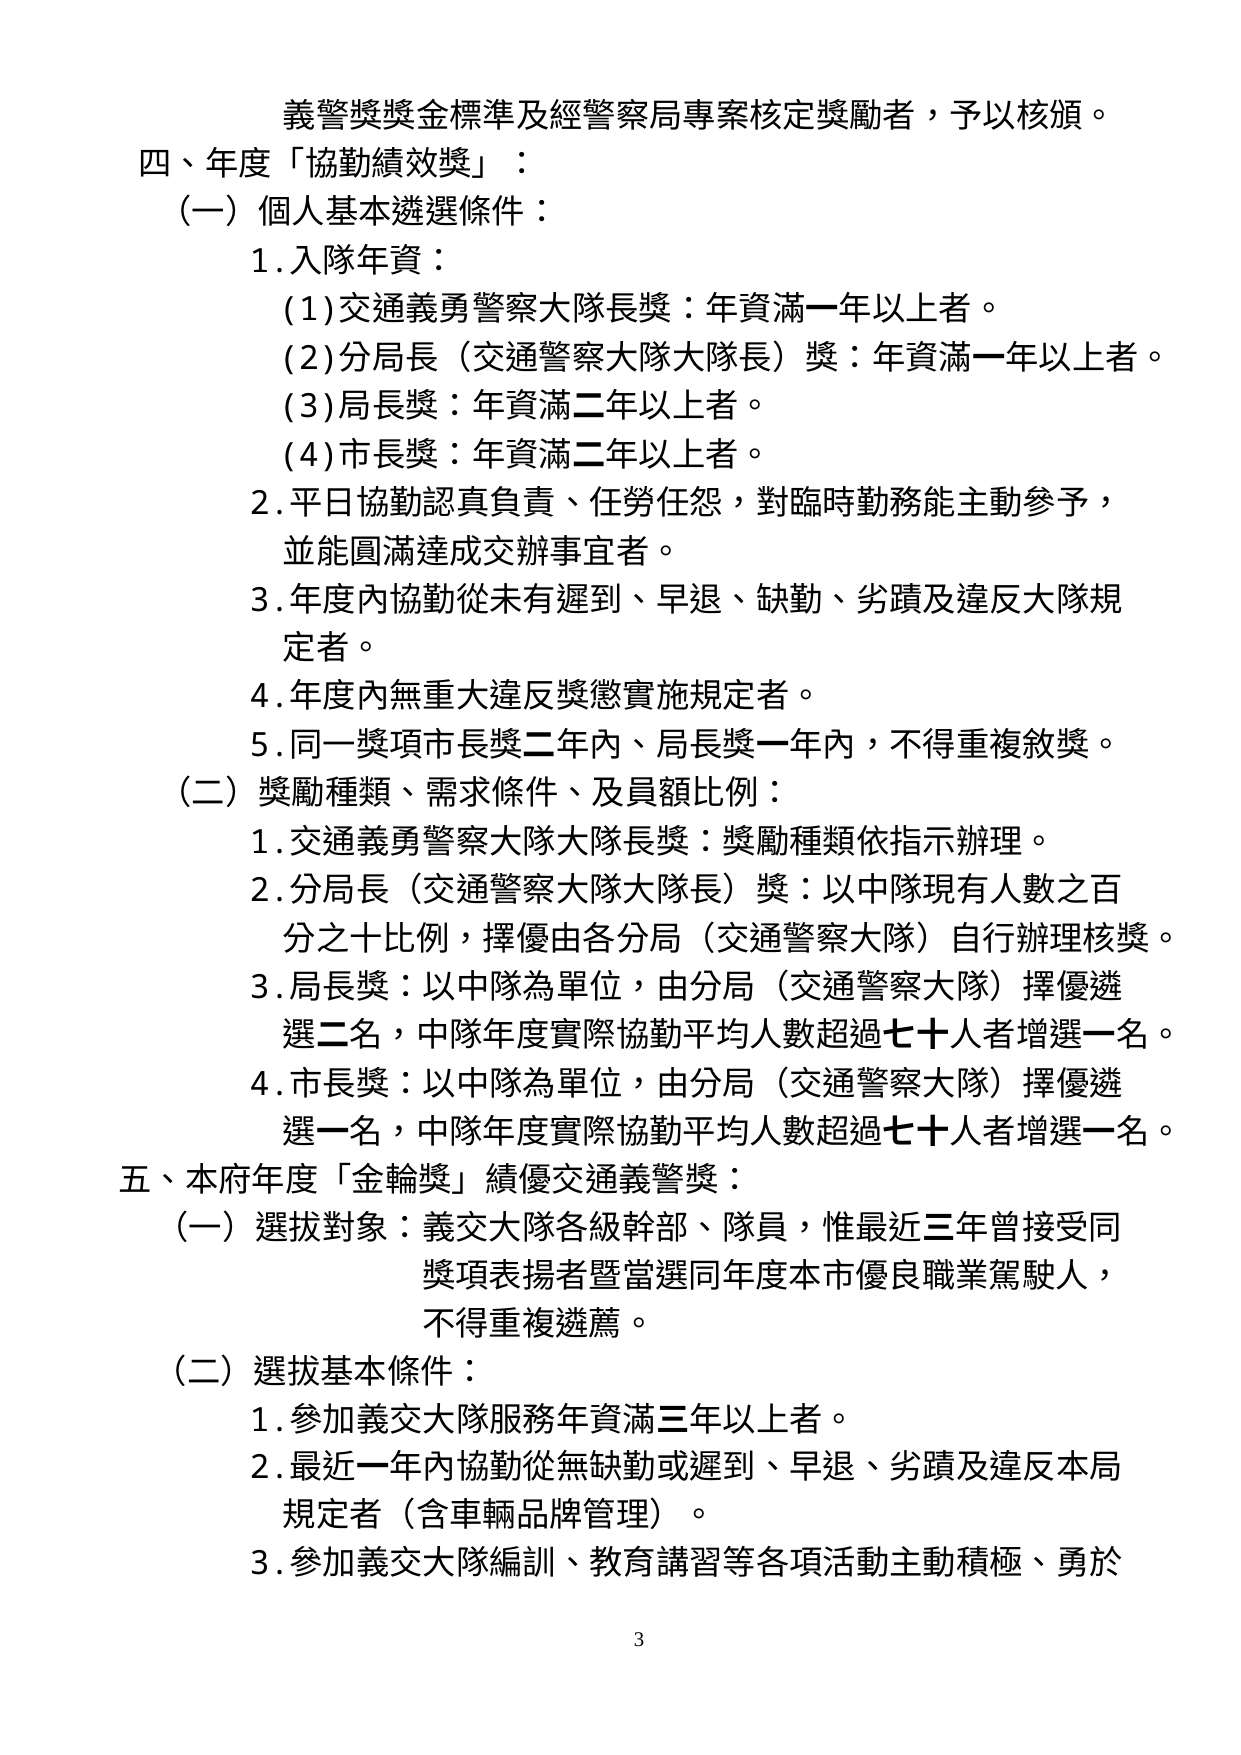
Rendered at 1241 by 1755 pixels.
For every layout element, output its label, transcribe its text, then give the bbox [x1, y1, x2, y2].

text 五、本府年度「金輪獎」績優交通義警獎： [118, 1153, 1152, 1201]
text （一）選拔對象：義交大隊各級幹部、隊員，惟最近三年曾接受同獎項表揚者暨當選同年度本市優良職業駕駛人，不得重複遴薦。 [155, 1201, 1152, 1345]
text 1.交通義勇警察大隊大隊長獎：獎勵種類依指示辦理。 [249, 814, 1152, 863]
text 2.平日協勤認真負責、任勞任怨，對臨時勤務能主動參予，並能圓滿達成交辦事宜者。 [249, 476, 1152, 573]
text （二）選拔基本條件： [137, 1345, 1152, 1393]
text (1)交通義勇警察大隊長獎：年資滿一年以上者。 [278, 282, 1152, 331]
text （一）個人基本遴選條件： [118, 185, 1152, 234]
text 4.年度內無重大違反獎懲實施規定者。 [249, 669, 1152, 718]
text 3.局長獎：以中隊為單位，由分局（交通警察大隊）擇優遴選二名，中隊年度實際協勤平均人數超過七十人者增選一名。 [249, 960, 1152, 1056]
text 3.參加義交大隊編訓、教育講習等各項活動主動積極、勇於 [249, 1536, 1152, 1584]
text 四、年度「協勤績效獎」： [118, 137, 1152, 185]
text 1.入隊年資： [249, 234, 1152, 282]
text (4)市長獎：年資滿二年以上者。 [278, 427, 1152, 476]
text 1.參加義交大隊服務年資滿三年以上者。 [249, 1393, 1152, 1441]
text （二）獎勵種類、需求條件、及員額比例： [118, 766, 1152, 814]
text 義警獎獎金標準及經警察局專案核定獎勵者，予以核頒。 [249, 89, 1152, 137]
text 3.年度內協勤從未有遲到、早退、缺勤、劣蹟及違反大隊規定者。 [249, 573, 1152, 669]
text 4.市長獎：以中隊為單位，由分局（交通警察大隊）擇優遴選一名，中隊年度實際協勤平均人數超過七十人者增選一名。 [249, 1056, 1152, 1153]
text (3)局長獎：年資滿二年以上者。 [278, 379, 1152, 427]
text (2)分局長（交通警察大隊大隊長）獎：年資滿一年以上者。 [278, 331, 1152, 379]
text 5.同一獎項市長獎二年內、局長獎一年內，不得重複敘獎。 [249, 718, 1152, 766]
text 2.最近一年內協勤從無缺勤或遲到、早退、劣蹟及違反本局規定者（含車輛品牌管理）。 [249, 1441, 1152, 1536]
text 2.分局長（交通警察大隊大隊長）獎：以中隊現有人數之百分之十比例，擇優由各分局（交通警察大隊）自行辦理核獎。 [249, 863, 1152, 960]
